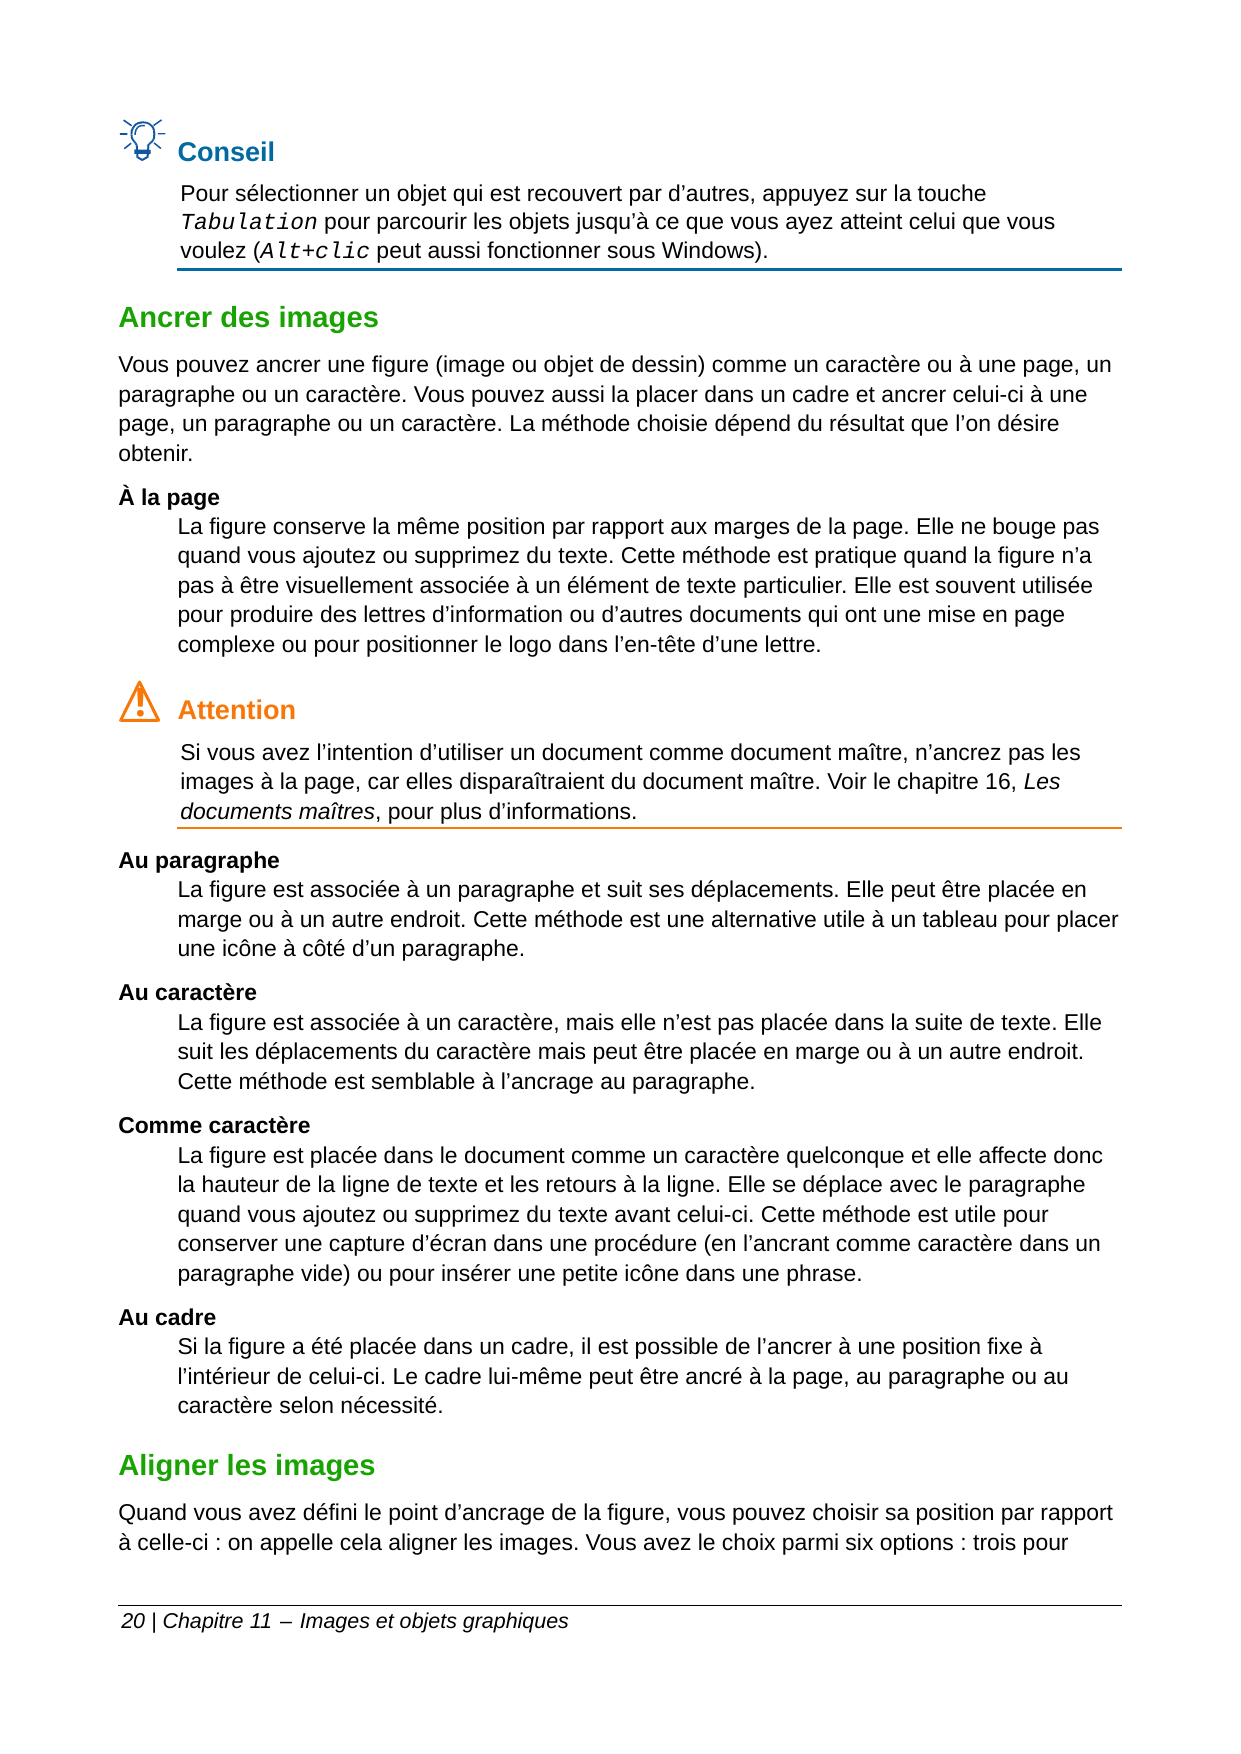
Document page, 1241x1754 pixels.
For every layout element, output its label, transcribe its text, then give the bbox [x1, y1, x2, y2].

subtitle Comme caractère [118, 1109, 1122, 1138]
list Conseil [118, 118, 1122, 167]
subtitle Ancrer des images [118, 300, 1122, 333]
text Pour sélectionner un objet qui est recouvert par d’autres, appuyez sur la touche Tabulation pour parcourir les objets jusqu’à ce que vous ayez atteint celui que vous voulez (Alt+clic peut aussi fonctionner sous Windows). [177, 174, 1122, 268]
list La figure est associée à un caractère, mais elle n’est pas placée dans la suite de texte. Elle suit les déplacements du caractère mais peut être placée en marge ou à un autre endroit. Cette méthode est semblable à l’ancrage au paragraphe. [177, 1006, 1122, 1094]
list La figure est associée à un paragraphe et suit ses déplacements. Elle peut être placée en marge ou à un autre endroit. Cette méthode est une alternative utile à un tableau pour placer une icône à côté d’un paragraphe. [177, 873, 1122, 961]
subtitle À la page [118, 480, 1122, 510]
subtitle Aligner les images [118, 1448, 1122, 1481]
text Quand vous avez défini le point d’ancrage de la figure, vous pouvez choisir sa position par rapport à celle-ci : on appelle cela aligner les images. Vous avez le choix parmi six options : trois pour [118, 1496, 1122, 1555]
list Si la figure a été placée dans un cadre, il est possible de l’ancrer à une position fixe à l’intérieur de celui-ci. Le cadre lui-même peut être ancré à la page, au paragraphe ou au caractère selon nécessité. [177, 1330, 1122, 1418]
text Vous pouvez ancrer une figure (image ou objet de dessin) comme un caractère ou à une page, un paragraphe ou un caractère. Vous pouvez aussi la placer dans un cadre et ancrer celui-ci à une page, un paragraphe ou un caractère. La méthode choisie dépend du résultat que l’on désire obtenir. [118, 348, 1122, 466]
list La figure conserve la même position par rapport aux marges de la page. Elle ne bouge pas quand vous ajoutez ou supprimez du texte. Cette méthode est pratique quand la figure n’a pas à être visuellement associée à un élément de texte particulier. Elle est souvent utilisée pour produire des lettres d’information ou d’autres documents qui ont une mise en page complexe ou pour positionner le logo dans l’en-tête d’une lettre. [177, 510, 1122, 657]
list La figure est placée dans le document comme un caractère quelconque et elle affecte donc la hauteur de la ligne de texte et les retours à la ligne. Elle se déplace avec le paragraphe quand vous ajoutez ou supprimez du texte avant celui-ci. Cette méthode est utile pour conserver une capture d’écran dans une procédure (en l’ancrant comme caractère dans un paragraphe vide) ou pour insérer une petite icône dans une phrase. [177, 1138, 1122, 1286]
subtitle Au paragraphe [118, 843, 1122, 873]
subtitle Au cadre [118, 1301, 1122, 1330]
text Si vous avez l’intention d’utiliser un document comme document maître, n’ancrez pas les images à la page, car elles disparaîtraient du document maître. Voir le chapitre 16, Les documents maîtres, pour plus d’informations. [177, 733, 1122, 827]
subtitle Au caractère [118, 976, 1122, 1006]
list Attention [118, 679, 1122, 725]
